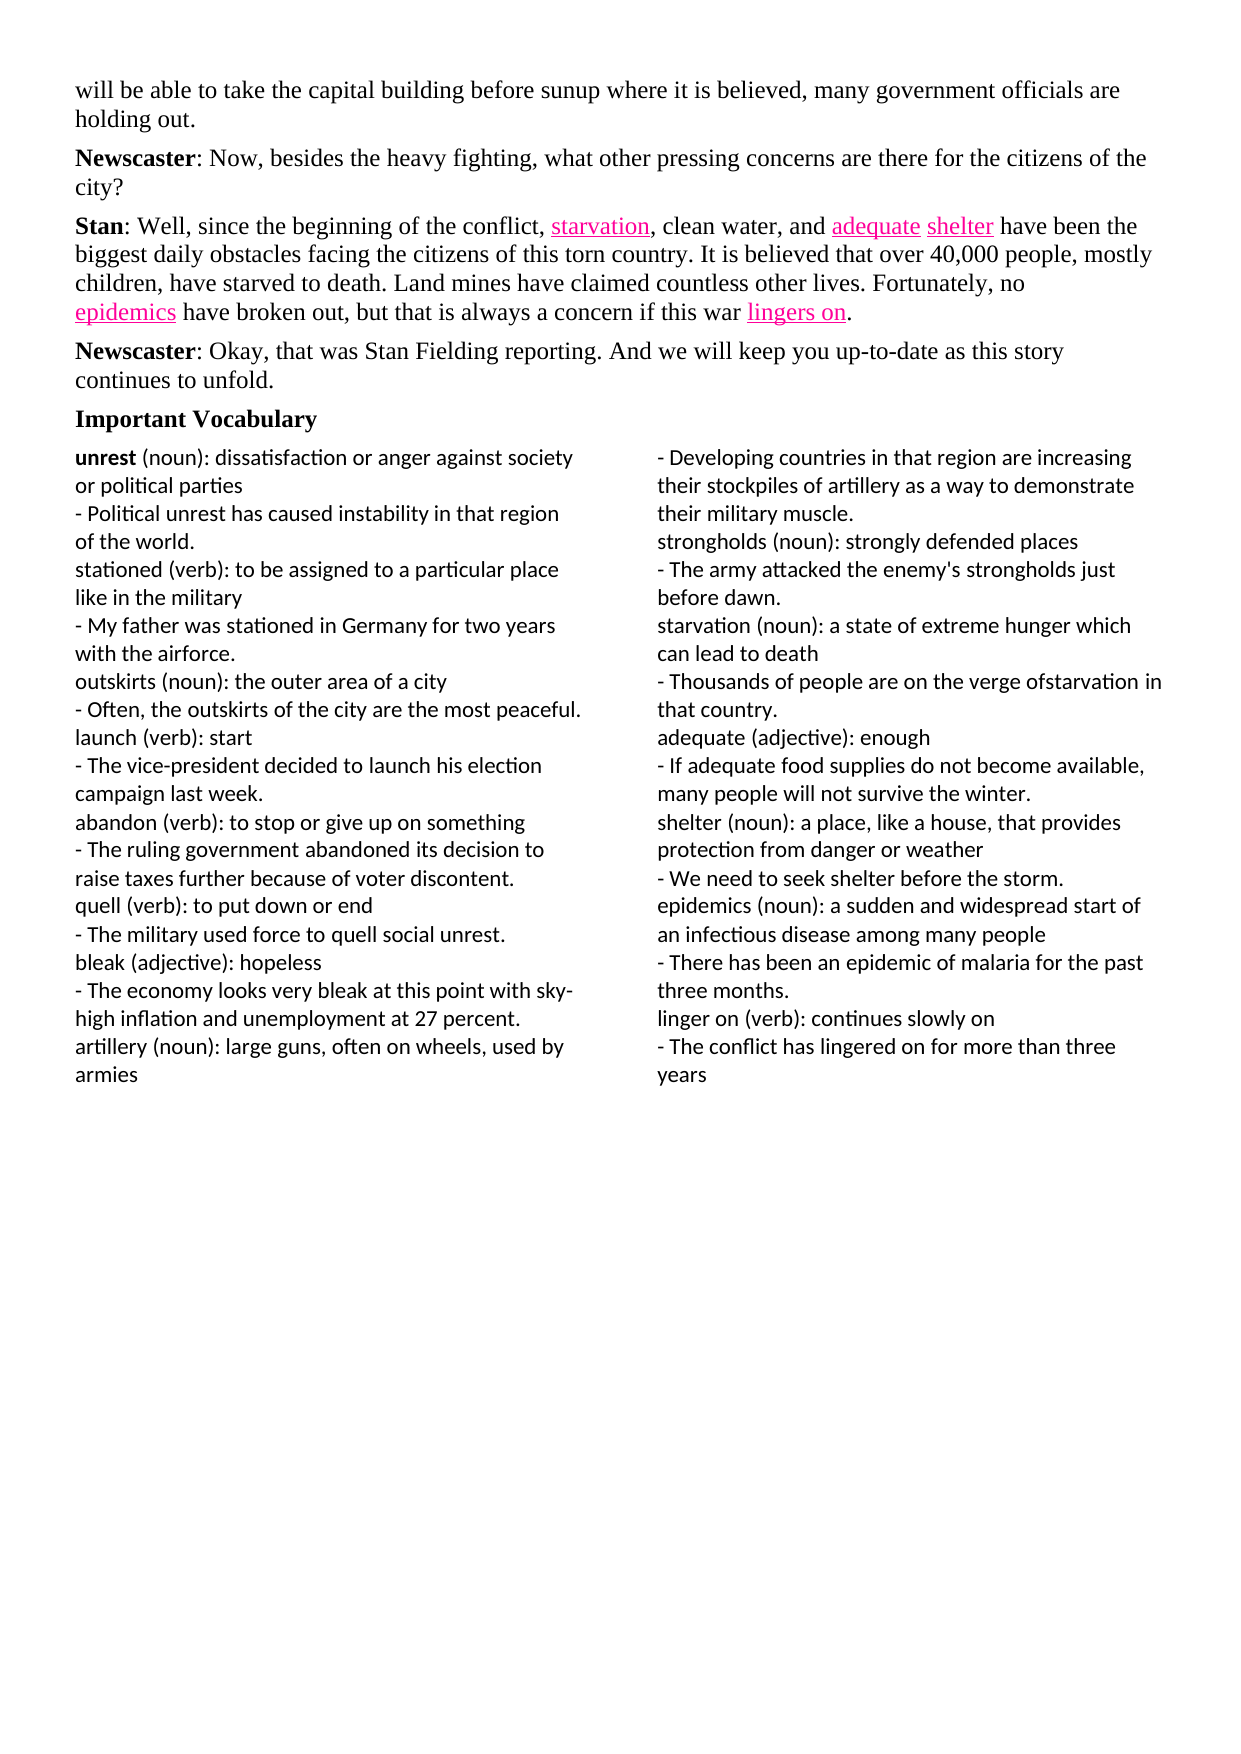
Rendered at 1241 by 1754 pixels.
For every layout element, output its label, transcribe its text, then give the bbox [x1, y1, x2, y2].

text quell (verb): to put down or end - The military used force to quell social unrest. [75, 892, 583, 948]
text Newscaster: Okay, that was Stan Fielding reporting. And we will keep you up-to-date as this story continues to unfold. [75, 336, 1165, 394]
text unrest (noun): dissatisfaction or anger against society or political parties - Political unrest has caused instability in that region of the world. [75, 443, 583, 555]
text stationed (verb): to be assigned to a particular place like in the military - My father was stationed in Germany for two years with the airforce. [75, 555, 583, 667]
text Important Vocabulary [75, 404, 1165, 433]
text starvation (noun): a state of extreme hunger which can lead to death - Thousands of people are on the verge ofstarvation in that country. [657, 611, 1165, 723]
text epidemics (noun): a sudden and widespread start of an infectious disease among many people - There has been an epidemic of malaria for the past three months. [657, 892, 1165, 1004]
text launch (verb): start - The vice-president decided to launch his election campaign last week. [75, 723, 583, 808]
text strongholds (noun): strongly defended places - The army attacked the enemy's strongholds just before dawn. [657, 527, 1165, 611]
text abandon (verb): to stop or give up on something - The ruling government abandoned its decision to raise taxes further because of voter discontent. [75, 808, 583, 892]
text Newscaster: Now, besides the heavy fighting, what other pressing concerns are there for the citizens of the city? [75, 143, 1165, 200]
text outskirts (noun): the outer area of a city - Often, the outskirts of the city are the most peaceful. [75, 667, 583, 723]
text will be able to take the capital building before sunup where it is believed, many government officials are holding out. [75, 75, 1165, 132]
text bleak (adjective): hopeless - The economy looks very bleak at this point with sky-high inflation and unemployment at 27 percent. [75, 948, 583, 1032]
text shelter (noun): a place, like a house, that provides protection from danger or weather - We need to seek shelter before the storm. [657, 808, 1165, 892]
text adequate (adjective): enough - If adequate food supplies do not become available, many people will not survive the winter. [657, 723, 1165, 808]
text Stan: Well, since the beginning of the conflict, starvation, clean water, and adequate shelter have been the biggest daily obstacles facing the citizens of this torn country. It is believed that over 40,000 people, mostly children, have starved to death. Land mines have claimed countless other lives. Fortunately, no epidemics have broken out, but that is always a concern if this war lingers on. [75, 211, 1165, 326]
text linger on (verb): continues slowly on - The conflict has lingered on for more than three years [657, 1004, 1165, 1088]
text artillery (noun): large guns, often on wheels, used by armies [75, 1032, 583, 1088]
text - Developing countries in that region are increasing their stockpiles of artillery as a way to demonstrate their military muscle. [657, 443, 1165, 527]
